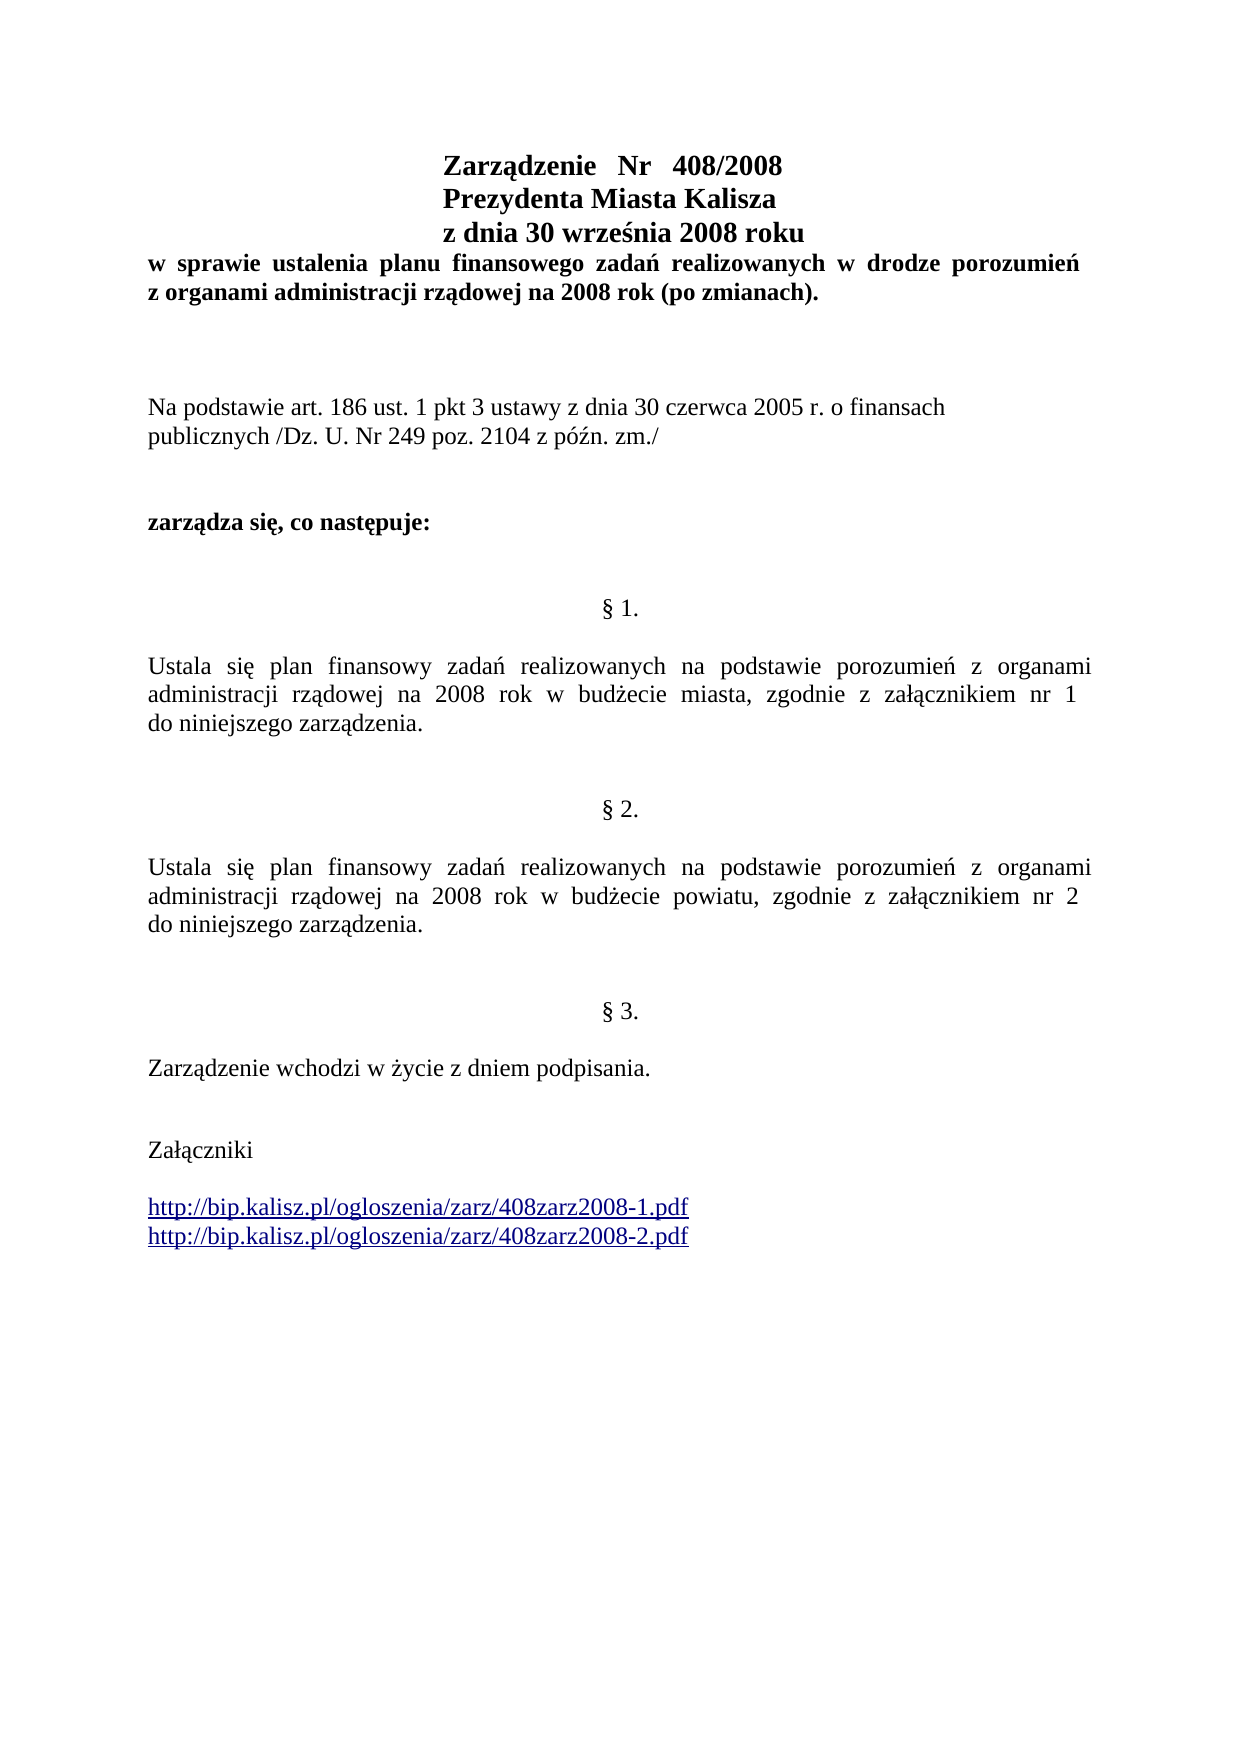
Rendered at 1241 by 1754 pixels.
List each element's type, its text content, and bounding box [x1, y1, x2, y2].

text Ustala się plan finansowy zadań realizowanych na podstawie porozumień z organami administracji rządowej na 2008 rok w budżecie powiatu, zgodnie z załącznikiem nr 2 do niniejszego zarządzenia. [148, 852, 1092, 938]
text zarządza się, co następuje: [148, 507, 1092, 536]
text § 2. [148, 794, 1092, 823]
text § 1. [148, 593, 1092, 622]
text w sprawie ustalenia planu finansowego zadań realizowanych w drodze porozumień z organami administracji rządowej na 2008 rok (po zmianach). [148, 248, 1092, 306]
text Załączniki [148, 1135, 1092, 1163]
text http://bip.kalisz.pl/ogloszenia/zarz/408zarz2008-1.pdf [148, 1192, 1092, 1221]
text z dnia 30 września 2008 roku [443, 215, 1092, 248]
text Zarządzenie Nr 408/2008 Prezydenta Miasta Kalisza [443, 148, 783, 215]
text § 3. [148, 996, 1092, 1024]
text Na podstawie art. 186 ust. 1 pkt 3 ustawy z dnia 30 czerwca 2005 r. o finansach publicznych /Dz. U. Nr 249 poz. 2104 z późn. zm./ [148, 392, 1092, 449]
text Zarządzenie wchodzi w życie z dniem podpisania. [148, 1053, 1092, 1082]
text Ustala się plan finansowy zadań realizowanych na podstawie porozumień z organami administracji rządowej na 2008 rok w budżecie miasta, zgodnie z załącznikiem nr 1 do niniejszego zarządzenia. [148, 651, 1092, 737]
text http://bip.kalisz.pl/ogloszenia/zarz/408zarz2008-2.pdf [148, 1221, 1092, 1250]
